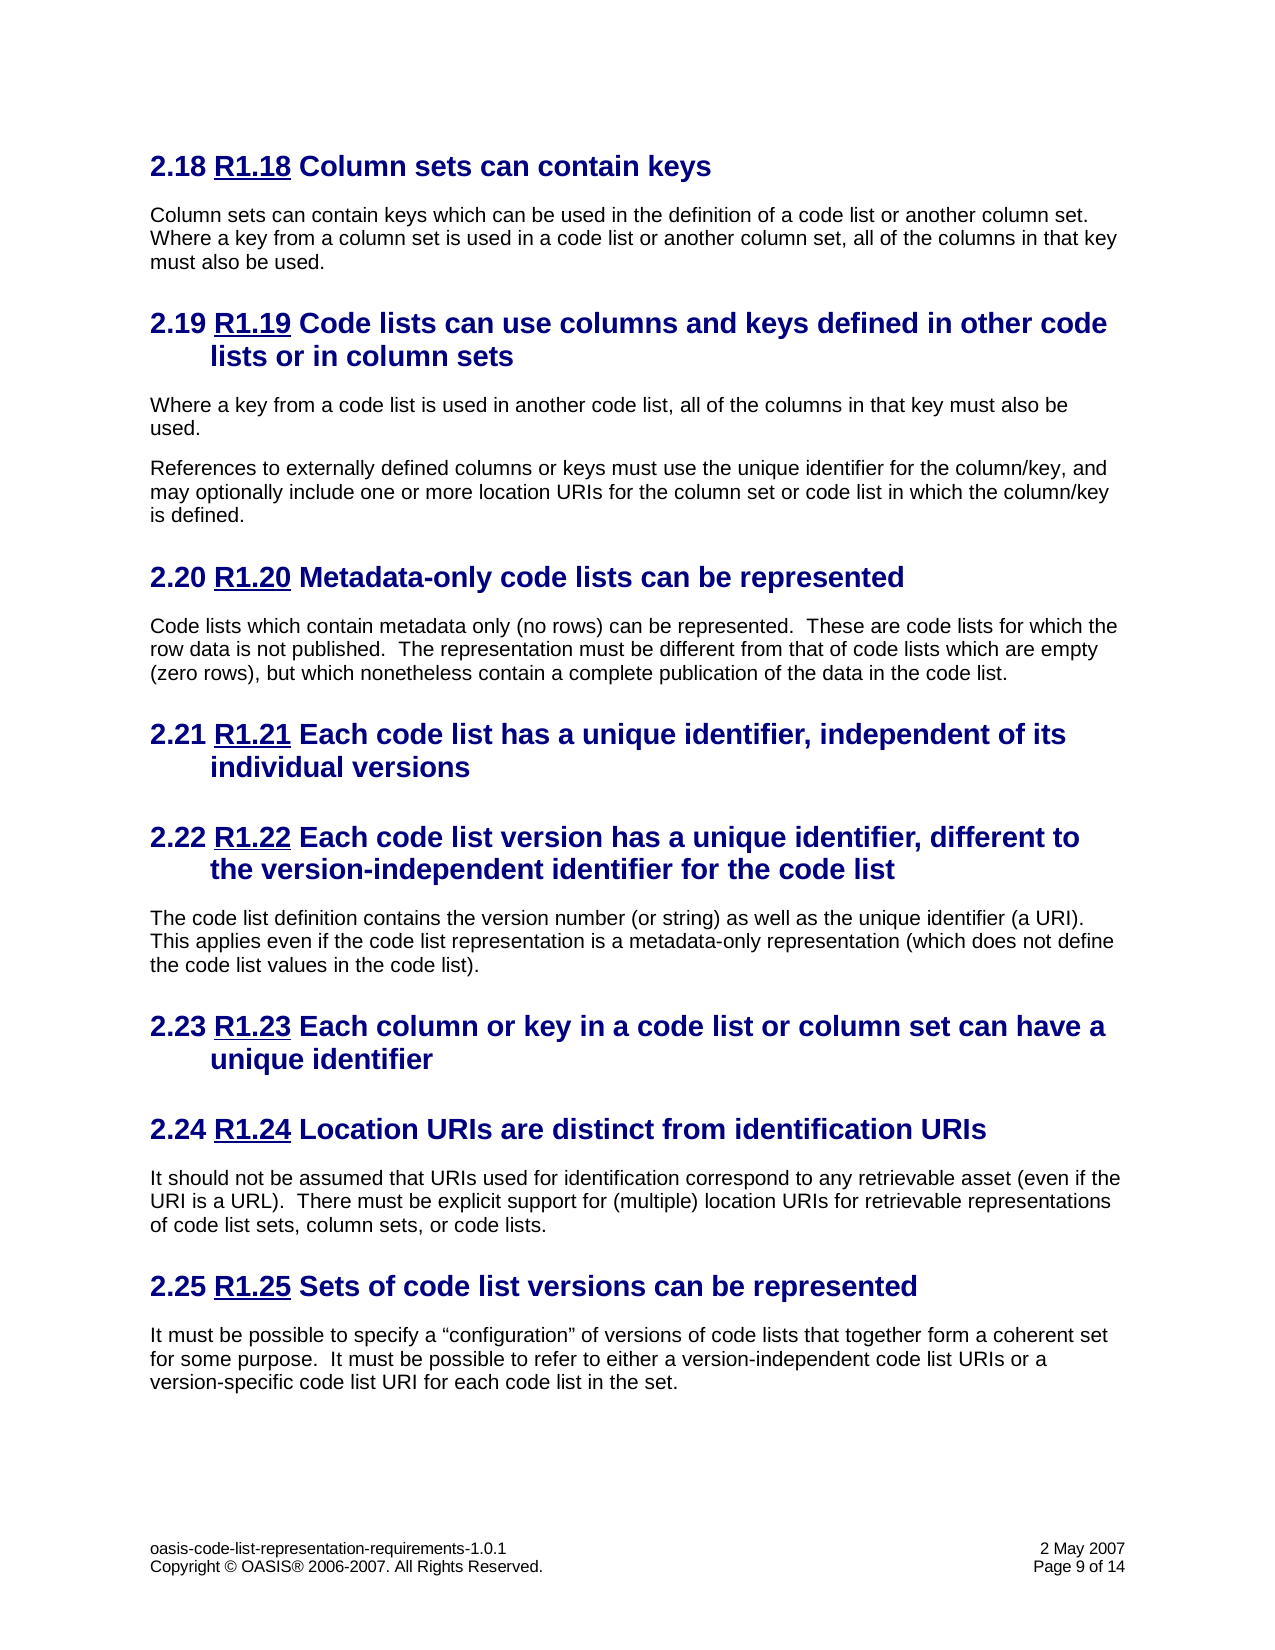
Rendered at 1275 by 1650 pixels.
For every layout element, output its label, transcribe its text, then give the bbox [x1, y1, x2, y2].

text Code lists which contain metadata only (no rows) can be represented. These are code lists for which the row data is not published. The representation must be different from that of code lists which are empty (zero rows), but which nonetheless contain a complete publication of the data in the code list. [150, 614, 1125, 685]
subtitle R1.22 Each code list version has a unique identifier, different to the version-independent identifier for the code list [150, 821, 1125, 886]
subtitle R1.20 Metadata-only code lists can be represented [150, 561, 1125, 593]
text It must be possible to specify a “configuration” of versions of code lists that together form a coherent set for some purpose. It must be possible to refer to either a version-independent code list URIs or a version-specific code list URI for each code list in the set. [150, 1323, 1125, 1394]
subtitle R1.24 Location URIs are distinct from identification URIs [150, 1113, 1125, 1145]
text References to externally defined columns or keys must use the unique identifier for the column/key, and may optionally include one or more location URIs for the column set or code list in which the column/key is defined. [150, 457, 1125, 527]
subtitle R1.18 Column sets can contain keys [150, 150, 1125, 182]
subtitle R1.21 Each code list has a unique identifier, independent of its individual versions [150, 718, 1125, 783]
subtitle R1.23 Each column or key in a code list or column set can have a unique identifier [150, 1010, 1125, 1075]
text It should not be assumed that URIs used for identification correspond to any retrievable asset (even if the URI is a URL). There must be explicit support for (multiple) location URIs for retrievable representations of code list sets, column sets, or code lists. [150, 1166, 1125, 1237]
subtitle R1.25 Sets of code list versions can be represented [150, 1270, 1125, 1303]
subtitle R1.19 Code lists can use columns and keys defined in other code lists or in column sets [150, 307, 1125, 372]
text Where a key from a code list is used in another code list, all of the columns in that key must also be used. [150, 393, 1125, 440]
text Column sets can contain keys which can be used in the definition of a code list or another column set. Where a key from a column set is used in a code list or another column set, all of the columns in that key must also be used. [150, 203, 1125, 274]
text The code list definition contains the version number (or string) as well as the unique identifier (a URI). This applies even if the code list representation is a metadata-only representation (which does not define the code list values in the code list). [150, 906, 1125, 977]
